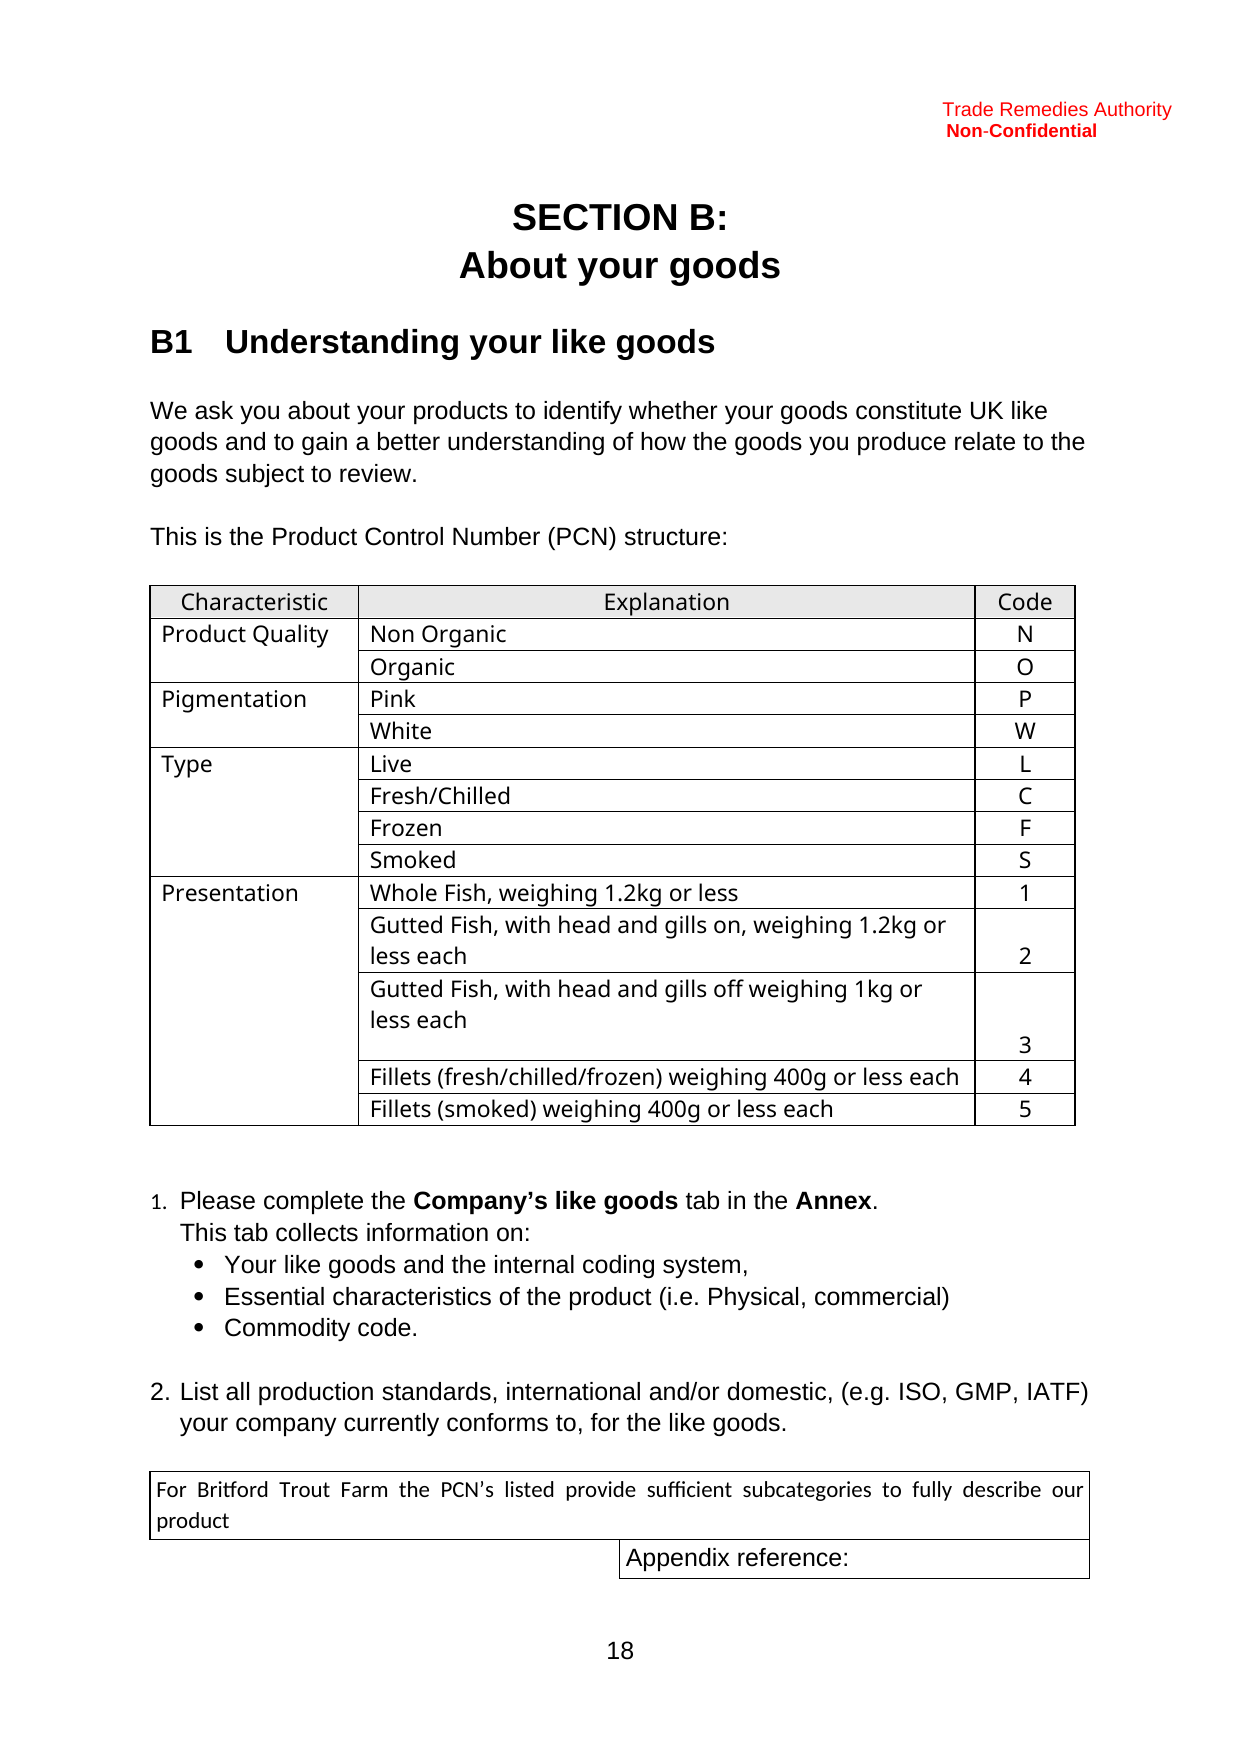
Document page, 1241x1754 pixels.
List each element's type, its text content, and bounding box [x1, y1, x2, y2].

table_cell 4 [976, 1061, 1074, 1092]
table_cell C [976, 780, 1074, 811]
table_cell 2 [976, 909, 1074, 972]
list Commodity code. [194, 1313, 1090, 1342]
table_cell P [976, 683, 1074, 714]
table_cell Non Organic [359, 619, 974, 650]
table_cell Pigmentation [151, 683, 358, 747]
table_cell 1 [976, 877, 1074, 908]
table_cell Fillets (smoked) weighing 400g or less each [359, 1094, 974, 1125]
text We ask you about your products to identify whether your goods constitute UK like goods and to gain a better understanding of how the goods you produce relate to the goods subject to review. [150, 396, 1090, 488]
text This tab collects information on: [150, 1218, 1090, 1247]
table_cell Type [151, 748, 358, 876]
list List all production standards, international and/or domestic, (e.g. ISO, GMP, IATF) your company currently conforms to, for the like goods. [150, 1376, 1090, 1437]
table_cell Gutted Fish, with head and gills off weighing 1kg or less each [359, 973, 974, 1060]
table_cell 5 [976, 1094, 1074, 1125]
list Essential characteristics of the product (i.e. Physical, commercial) [194, 1282, 1090, 1310]
table_header Explanation [359, 586, 974, 617]
table_cell [150, 1540, 619, 1578]
table_cell Gutted Fish, with head and gills on, weighing 1.2kg or less each [359, 909, 974, 972]
table_cell Fresh/Chilled [359, 780, 974, 811]
table_cell Product Quality [151, 619, 358, 682]
list Your like goods and the internal coding system, [194, 1250, 1090, 1279]
table_cell Frozen [359, 812, 974, 843]
table_cell Smoked [359, 845, 974, 876]
table_header Code [976, 586, 1074, 617]
table_cell Pink [359, 683, 974, 714]
table_cell Organic [359, 651, 974, 682]
table_cell Fillets (fresh/chilled/frozen) weighing 400g or less each [359, 1061, 974, 1092]
table_cell O [976, 651, 1074, 682]
table_header For Britford Trout Farm the PCN’s listed provide sufficient subcategories to fully describe our product [151, 1472, 1089, 1539]
list Please complete the Company’s like goods tab in the Annex. [150, 1186, 1090, 1215]
text This is the Product Control Number (PCN) structure: [150, 522, 1090, 551]
subtitle SECTION B: About your goods [150, 196, 1090, 286]
table_cell F [976, 812, 1074, 843]
table_cell Presentation [151, 877, 358, 1125]
table_cell S [976, 845, 1074, 876]
table_cell Whole Fish, weighing 1.2kg or less [359, 877, 974, 908]
table_header Characteristic [151, 586, 358, 617]
table_cell W [976, 715, 1074, 747]
table_cell Live [359, 748, 974, 779]
table_cell White [359, 715, 974, 747]
table_cell 3 [976, 973, 1074, 1060]
subtitle B1 Understanding your like goods [150, 322, 1090, 360]
table_cell L [976, 748, 1074, 779]
table_cell Appendix reference: [620, 1540, 1089, 1578]
table_cell N [976, 619, 1074, 650]
